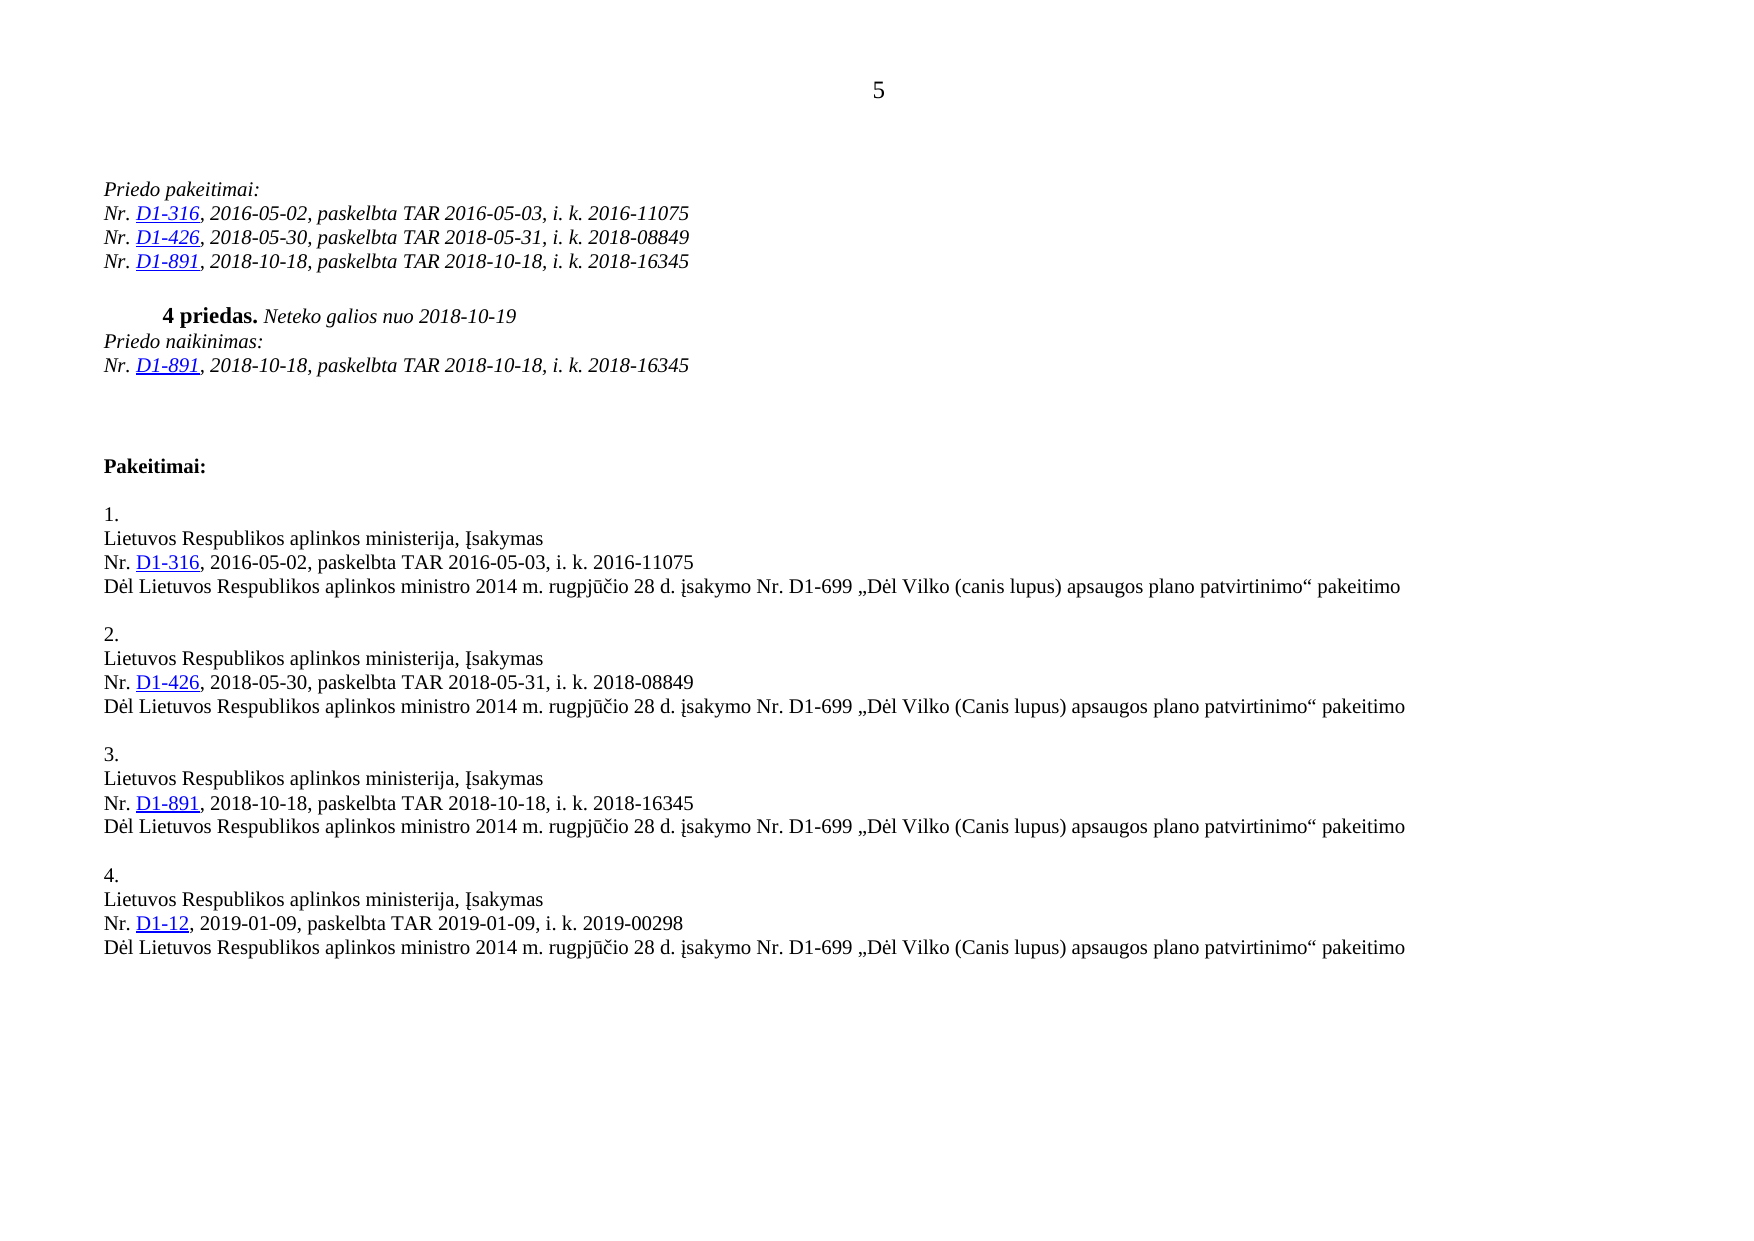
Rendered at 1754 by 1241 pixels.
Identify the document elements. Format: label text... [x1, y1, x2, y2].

text Lietuvos Respublikos aplinkos ministerija, Įsakymas [103, 887, 1654, 911]
text Nr. D1-426, 2018-05-30, paskelbta TAR 2018-05-31, i. k. 2018-08849 [103, 670, 1654, 694]
text Dėl Lietuvos Respublikos aplinkos ministro 2014 m. rugpjūčio 28 d. įsakymo Nr. D1-699 „Dėl Vilko (Canis lupus) apsaugos plano patvirtinimo“ pakeitimo [103, 694, 1654, 718]
text Dėl Lietuvos Respublikos aplinkos ministro 2014 m. rugpjūčio 28 d. įsakymo Nr. D1-699 „Dėl Vilko (canis lupus) apsaugos plano patvirtinimo“ pakeitimo [103, 574, 1654, 598]
text Priedo pakeitimai: [103, 177, 1654, 201]
text Lietuvos Respublikos aplinkos ministerija, Įsakymas [103, 646, 1654, 670]
text 4. [103, 863, 1654, 887]
text Nr. D1-891, 2018-10-18, paskelbta TAR 2018-10-18, i. k. 2018-16345 [103, 353, 1654, 377]
text 4 priedas. Neteko galios nuo 2018-10-19 [103, 302, 1654, 328]
text Dėl Lietuvos Respublikos aplinkos ministro 2014 m. rugpjūčio 28 d. įsakymo Nr. D1-699 „Dėl Vilko (Canis lupus) apsaugos plano patvirtinimo“ pakeitimo [103, 935, 1654, 959]
text Priedo naikinimas: [103, 328, 1654, 353]
text 2. [103, 622, 1654, 646]
text Nr. D1-12, 2019-01-09, paskelbta TAR 2019-01-09, i. k. 2019-00298 [103, 911, 1654, 935]
text Nr. D1-316, 2016-05-02, paskelbta TAR 2016-05-03, i. k. 2016-11075 [103, 550, 1654, 574]
text Nr. D1-891, 2018-10-18, paskelbta TAR 2018-10-18, i. k. 2018-16345 [103, 249, 1654, 273]
text Nr. D1-426, 2018-05-30, paskelbta TAR 2018-05-31, i. k. 2018-08849 [103, 225, 1654, 249]
text Nr. D1-316, 2016-05-02, paskelbta TAR 2016-05-03, i. k. 2016-11075 [103, 201, 1654, 225]
text 3. [103, 742, 1654, 766]
text Dėl Lietuvos Respublikos aplinkos ministro 2014 m. rugpjūčio 28 d. įsakymo Nr. D1-699 „Dėl Vilko (Canis lupus) apsaugos plano patvirtinimo“ pakeitimo [103, 814, 1654, 838]
text Pakeitimai: [103, 453, 1654, 478]
text 1. [103, 502, 1654, 526]
text Lietuvos Respublikos aplinkos ministerija, Įsakymas [103, 526, 1654, 550]
text Nr. D1-891, 2018-10-18, paskelbta TAR 2018-10-18, i. k. 2018-16345 [103, 790, 1654, 814]
text Lietuvos Respublikos aplinkos ministerija, Įsakymas [103, 766, 1654, 790]
